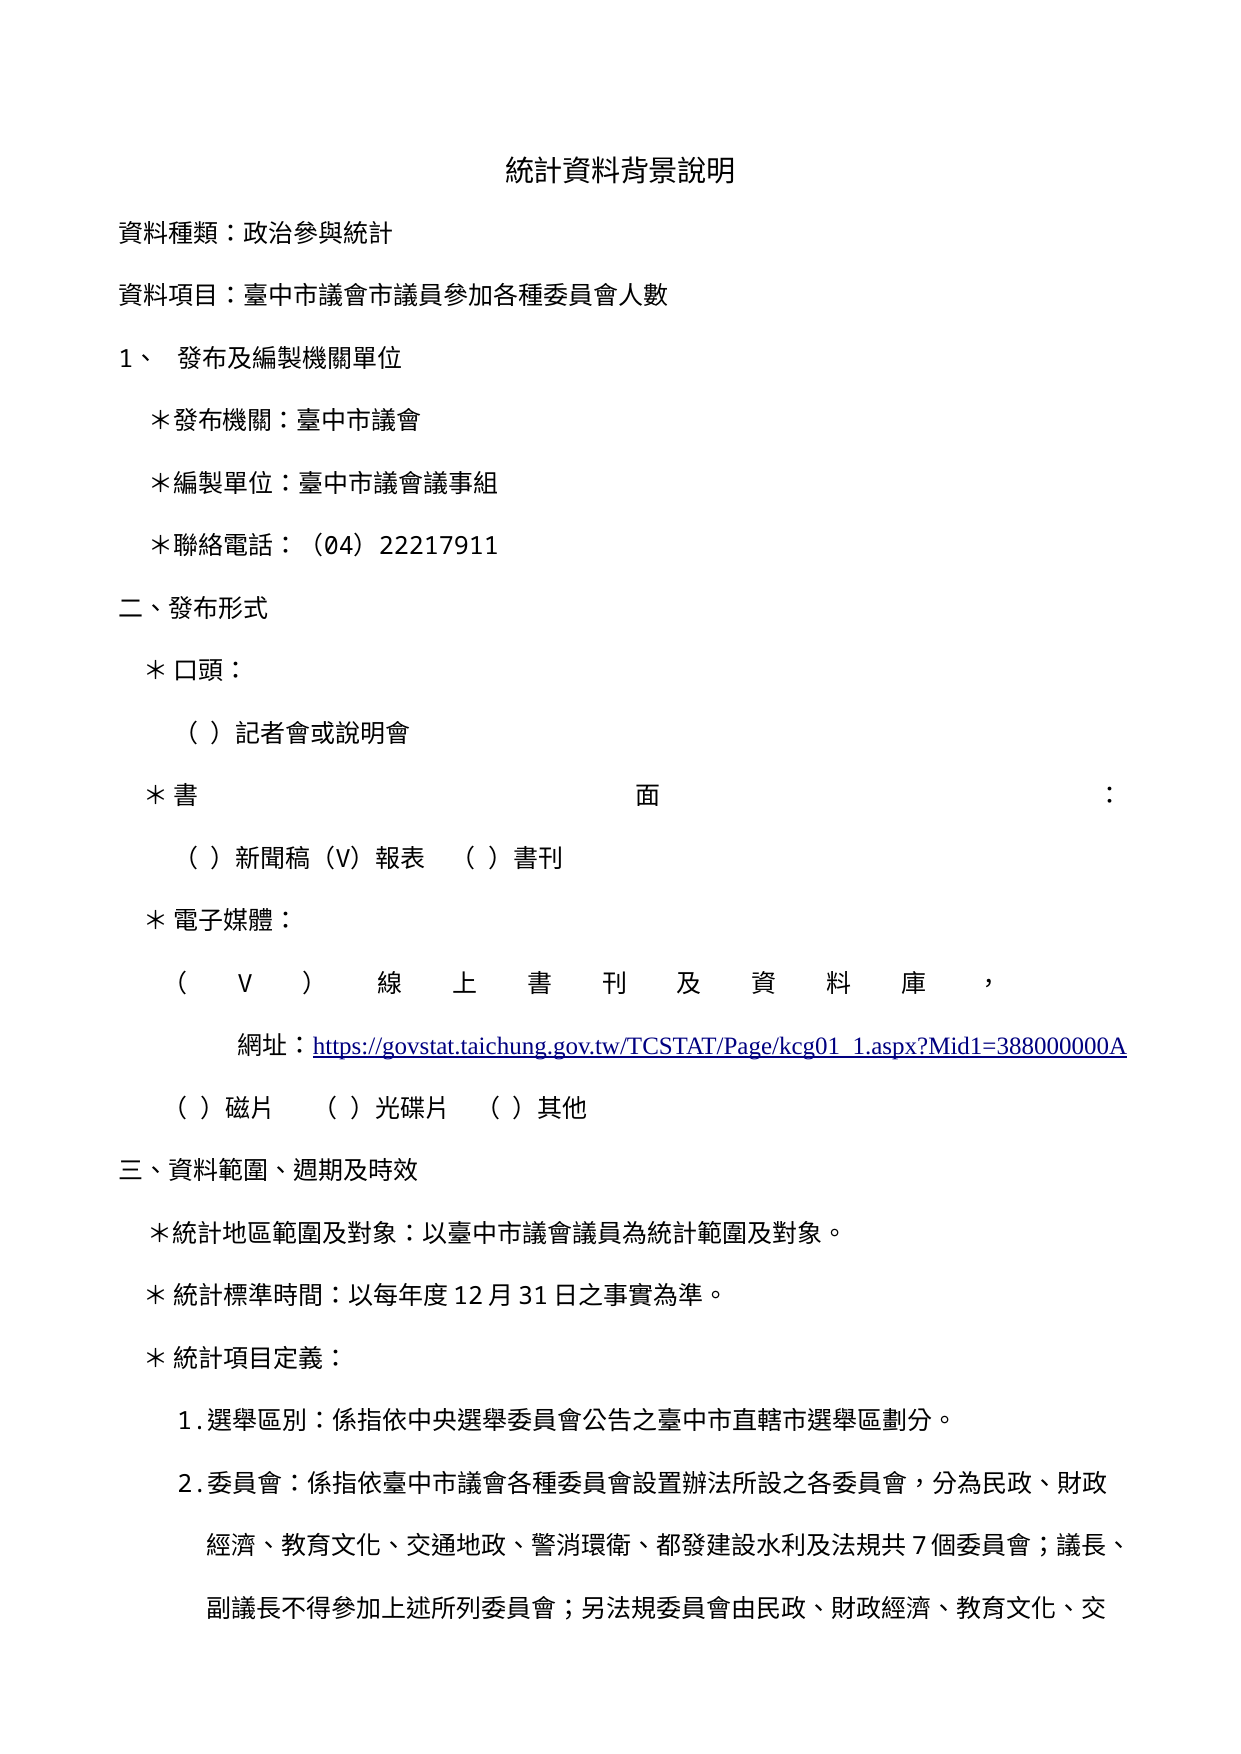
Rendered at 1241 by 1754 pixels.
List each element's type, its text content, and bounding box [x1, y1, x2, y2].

list 統計項目定義： [143, 1314, 1122, 1377]
list 統計標準時間：以每年度12月31日之事實為準。 [143, 1252, 1122, 1314]
list 發布及編製機關單位 [118, 314, 1122, 377]
text 統計資料背景說明 [118, 127, 1122, 189]
list 口頭： [143, 627, 1122, 689]
text ＊發布機關：臺中市議會 [149, 377, 1122, 439]
text ＊統計地區範圍及對象：以臺中市議會議員為統計範圍及對象。 [147, 1189, 1122, 1252]
list 書面： （ ）新聞稿（V）報表 （ ）書刊 [143, 752, 1122, 877]
list 電子媒體： [143, 877, 1122, 939]
text 資料項目：臺中市議會市議員參加各種委員會人數 [118, 252, 1122, 314]
text 資料種類：政治參與統計 [118, 189, 1122, 252]
text ＊聯絡電話：（04）22217911 [149, 502, 1122, 564]
text 1.選舉區別：係指依中央選舉委員會公告之臺中市直轄市選舉區劃分。 [143, 1377, 1122, 1439]
subtitle 二、發布形式 [118, 564, 1122, 627]
text （V）線上書刊及資料庫， 網址：https://govstat.taichung.gov.tw/TCSTAT/Page/kcg01_1.aspx?Mid1=388000000A （ ）磁片 （ ）光碟片 （ ）其他 [162, 939, 1127, 1127]
subtitle 三、資料範圍、週期及時效 [118, 1127, 1122, 1189]
text ＊編製單位：臺中市議會議事組 [149, 439, 1122, 502]
text 2.委員會：係指依臺中市議會各種委員會設置辦法所設之各委員會，分為民政、財政經濟、教育文化、交通地政、警消環衛、都發建設水利及法規共7個委員會；議長、副議長不得參加上述所列委員會；另法規委員會由民政、財政經濟、教育文化、交通地政、警消環衛、都發建設水利委員會各推選1人暨另由議長遴選5人組成之。 [177, 1439, 1122, 1627]
text （ ）記者會或說明會 [173, 689, 1122, 752]
